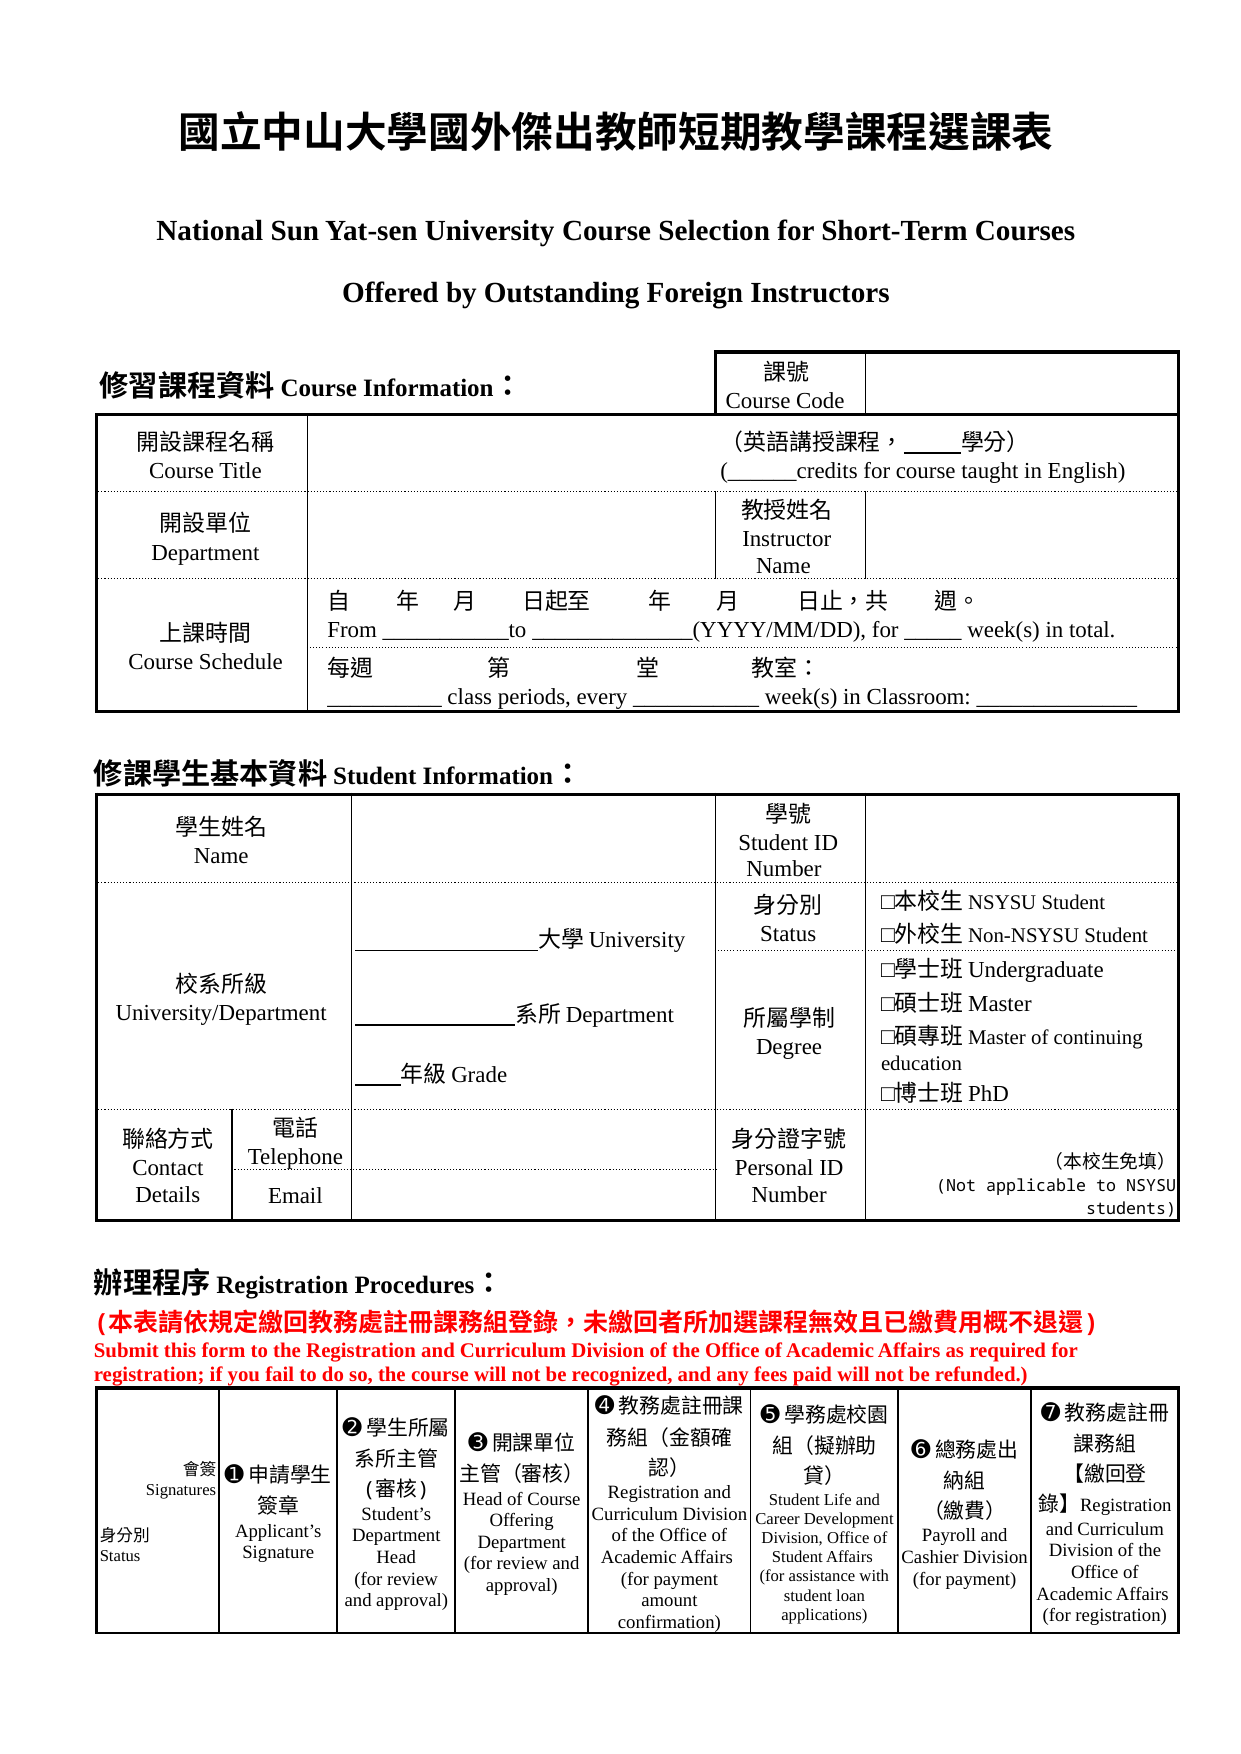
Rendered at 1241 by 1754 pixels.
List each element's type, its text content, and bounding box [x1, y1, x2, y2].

table_cell Email [233, 1169, 351, 1219]
table_cell 身分證字號 Personal ID Number [716, 1109, 865, 1219]
table_header ➏總務處出 納組 （繳費） Payroll and Cashier Division (for payment) [899, 1390, 1030, 1632]
table_cell [352, 1169, 715, 1219]
table_cell 開設課程名稱 Course Title [98, 416, 307, 491]
table_cell 教授姓名 Instructor Name [716, 491, 865, 578]
text 辦理程序Registration Procedures： [94, 1260, 1131, 1302]
table_header 學生姓名 Name [98, 796, 351, 882]
table_cell [866, 491, 1177, 578]
text National Sun Yat-sen University Course Selection for Short-Term Courses Offered by Outstanding Foreign Instructors [112, 188, 1119, 313]
table_cell □本校生NSYSU Student □外校生Non-NSYSU Student [866, 882, 1177, 950]
table_cell 上課時間 Course Schedule [98, 578, 307, 709]
table_cell 電話Telephone [233, 1109, 351, 1169]
table_header [866, 796, 1177, 882]
table_cell 聯絡方式 Contact Details [98, 1109, 231, 1219]
table_header [866, 354, 1177, 413]
table_cell 校系所級 University/Department [98, 882, 351, 1108]
table_header ➐教務處註冊課務組 【繳回登錄】Registration and Curriculum Division of the Office of Academic Affairs (for registration) [1032, 1390, 1177, 1632]
table_header 修習課程資料Course Information： [97, 350, 714, 413]
text Submit this form to the Registration and Curriculum Division of the Office of Academic Affairs as required for registration; if you fail to do so, the course will not be recognized, and any fees paid will not be refunded.) [94, 1338, 1131, 1386]
table_header 學號 Student ID Number [716, 796, 865, 882]
table_header ➊申請學生 簽章 Applicant’s Signature [220, 1390, 336, 1632]
table_cell 身分別 Status [716, 882, 865, 950]
table_cell 大學University 系所Department 年級Grade [352, 882, 715, 1108]
table_header 課號 Course Code [717, 354, 865, 413]
table_header ➋學生所屬系所主管(審核) Student’s Department Head (for review and approval) [338, 1390, 454, 1632]
table_cell （英語講授課程， 學分） (______credits for course taught in English) [715, 416, 1177, 491]
table_cell [308, 416, 715, 491]
table_header ➌開課單位主管（審核） Head of Course Offering Department (for review and approval) [456, 1390, 587, 1632]
table_cell 自 年 月 日起至 年 月 日止，共 週。 From ___________to ______________(YYYY/MM/DD), for _____ week(s) in total. [308, 578, 1177, 647]
table_cell [308, 491, 715, 578]
table_cell [352, 1109, 715, 1169]
table_cell □學士班Undergraduate □碩士班Master □碩專班Master of continuing education □博士班PhD [866, 950, 1177, 1108]
text 國立中山大學國外傑出教師短期教學課程選課表 [112, 88, 1119, 150]
text 修課學生基本資料Student Information： [94, 750, 1159, 792]
table_cell （本校生免填） (Not applicable to NSYSU students) [866, 1109, 1177, 1219]
table_cell 每週 第 堂 教室： __________ class periods, every ___________ week(s) in Classroom: ______________ [308, 647, 1177, 709]
text (本表請依規定繳回教務處註冊課務組登錄，未繳回者所加選課程無效且已繳費用概不退還) [94, 1302, 1131, 1338]
table_header 會簽 Signatures 身分別 Status [98, 1390, 218, 1632]
table_cell 開設單位 Department [98, 491, 307, 578]
table_cell 所屬學制 Degree [716, 950, 865, 1108]
table_header [352, 796, 715, 882]
table_header ➎學務處校園 組（擬辦助貸） Student Life and Career Development Division, Office of Student Affairs (for assistance with student loan applications) [751, 1390, 897, 1632]
table_header ➍教務處註冊課務組（金額確認） Registration and Curriculum Division of the Office of Academic Affairs (for payment amount confirmation) [589, 1390, 750, 1632]
